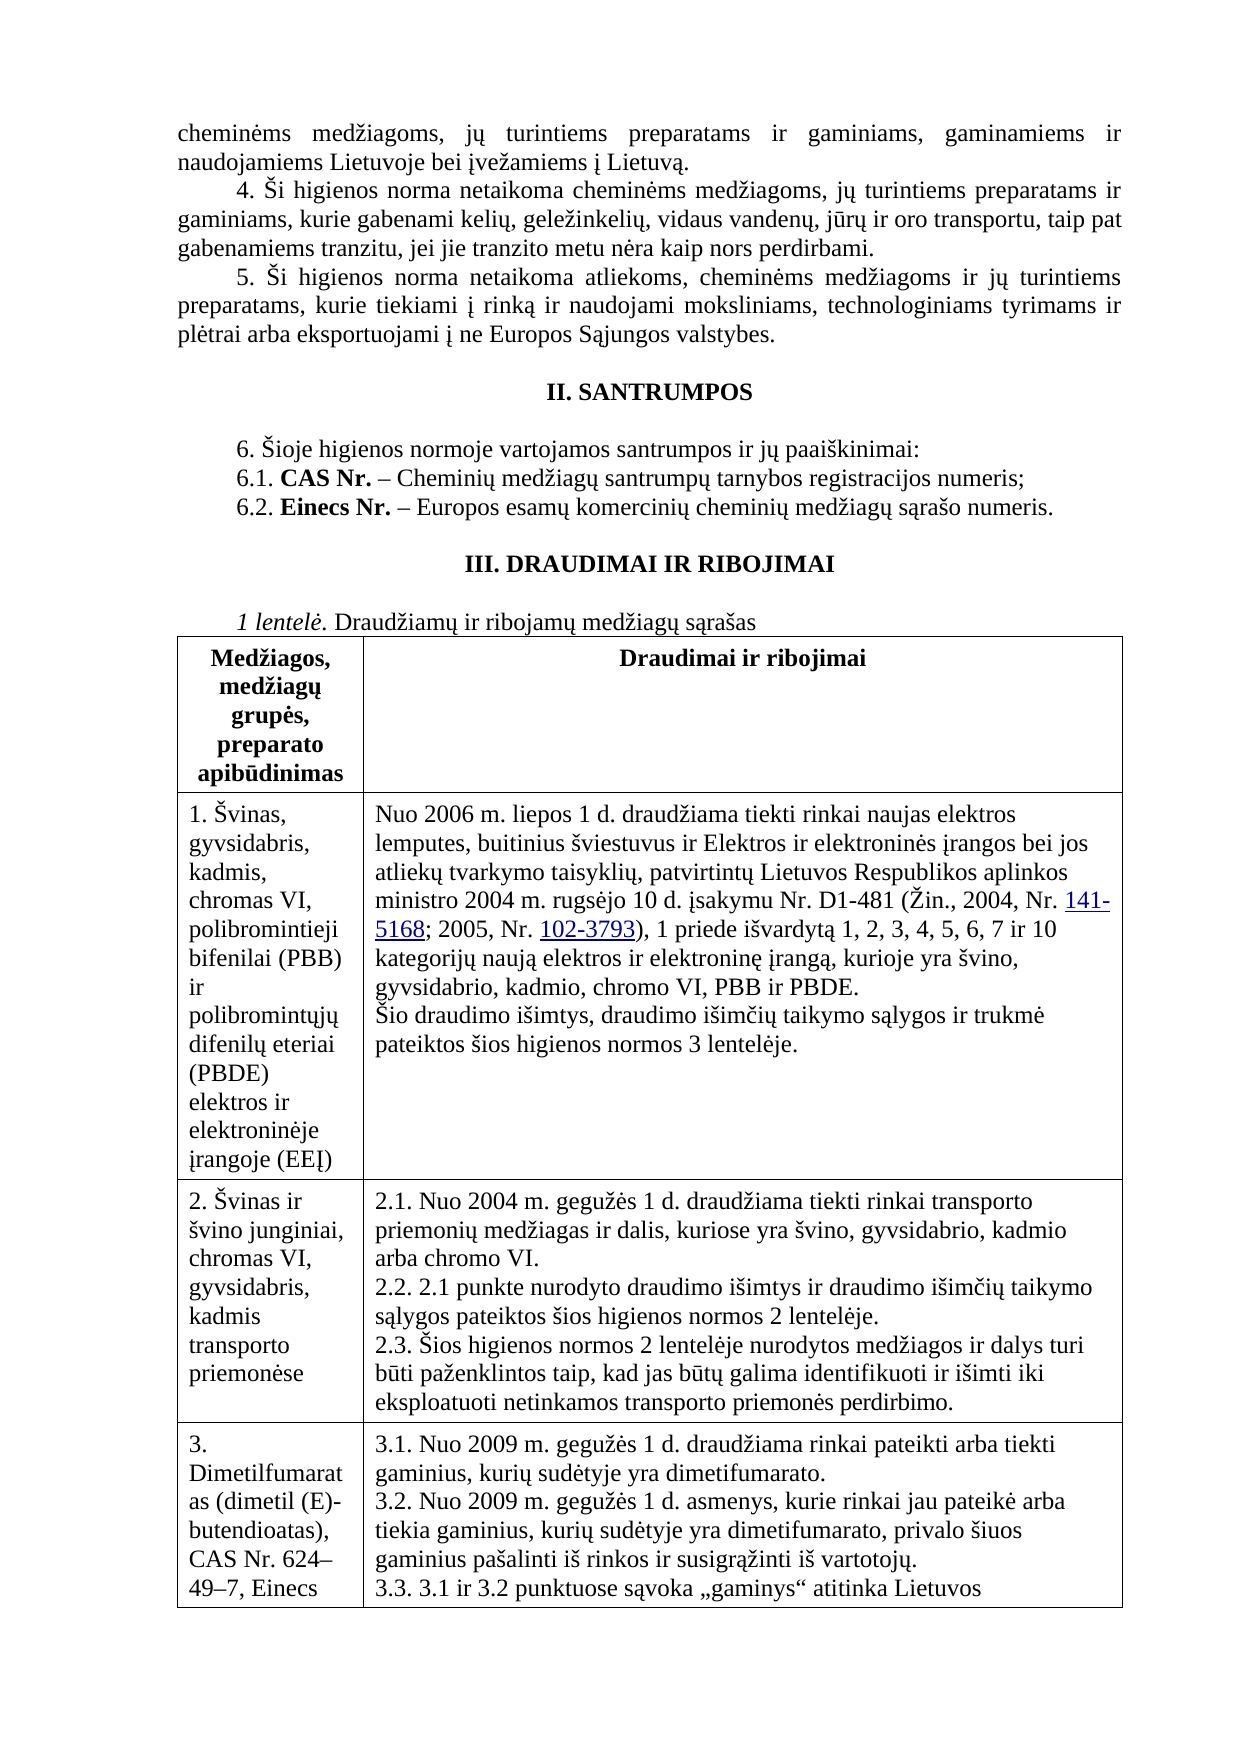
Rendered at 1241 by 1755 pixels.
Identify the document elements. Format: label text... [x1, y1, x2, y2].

text 6.2. Einecs Nr. – Europos esamų komercinių cheminių medžiagų sąrašo numeris. [177, 492, 1122, 521]
table_cell 2.1. Nuo 2004 m. gegužės 1 d. draudžiama tiekti rinkai transporto priemonių medžiagas ir dalis, kuriose yra švino, gyvsidabrio, kadmio arba chromo VI. 2.2. 2.1 punkte nurodyto draudimo išimtys ir draudimo išimčių taikymo sąlygos pateiktos šios higienos normos 2 lentelėje. 2.3. Šios higienos normos 2 lentelėje nurodytos medžiagos ir dalys turi būti paženklintos taip, kad jas būtų galima identifikuoti ir išimti iki eksploatuoti netinkamos transporto priemonės perdirbimo. [364, 1180, 1122, 1422]
text 6. Šioje higienos normoje vartojamos santrumpos ir jų paaiškinimai: [177, 434, 1122, 463]
table_cell 1. Švinas, gyvsidabris, kadmis, chromas VI, polibromintieji bifenilai (PBB) ir polibromintųjų difenilų eteriai (PBDE) elektros ir elektroninėje įrangoje (EEĮ) [178, 793, 363, 1179]
text 4. Ši higienos norma netaikoma cheminėms medžiagoms, jų turintiems preparatams ir gaminiams, kurie gabenami kelių, geležinkelių, vidaus vandenų, jūrų ir oro transportu, taip pat gabenamiems tranzitu, jei jie tranzito metu nėra kaip nors perdirbami. [177, 176, 1122, 262]
text 5. Ši higienos norma netaikoma atliekoms, cheminėms medžiagoms ir jų turintiems preparatams, kurie tiekiami į rinką ir naudojami moksliniams, technologiniams tyrimams ir plėtrai arba eksportuojami į ne Europos Sąjungos valstybes. [177, 262, 1122, 348]
table_cell 3. Dimetilfumaratas (dimetil (E)-butendioatas), CAS Nr. 624–49–7, Einecs [178, 1423, 363, 1607]
text 6.1. CAS Nr. – Cheminių medžiagų santrumpų tarnybos registracijos numeris; [177, 463, 1122, 492]
text cheminėms medžiagoms, jų turintiems preparatams ir gaminiams, gaminamiems ir naudojamiems Lietuvoje bei įvežamiems į Lietuvą. [177, 118, 1122, 176]
text II. SANTRUMPOS [177, 377, 1122, 406]
text 1 lentelė. Draudžiamų ir ribojamų medžiagų sąrašas [177, 607, 1122, 636]
table_cell 2. Švinas ir švino junginiai, chromas VI, gyvsidabris, kadmis transporto priemonėse [178, 1180, 363, 1422]
table_cell 3.1. Nuo 2009 m. gegužės 1 d. draudžiama rinkai pateikti arba tiekti gaminius, kurių sudėtyje yra dimetifumarato. 3.2. Nuo 2009 m. gegužės 1 d. asmenys, kurie rinkai jau pateikė arba tiekia gaminius, kurių sudėtyje yra dimetifumarato, privalo šiuos gaminius pašalinti iš rinkos ir susigrąžinti iš vartotojų. 3.3. 3.1 ir 3.2 punktuose sąvoka „gaminys“ atitinka Lietuvos [364, 1423, 1122, 1607]
table_cell Nuo 2006 m. liepos 1 d. draudžiama tiekti rinkai naujas elektros lemputes, buitinius šviestuvus ir Elektros ir elektroninės įrangos bei jos atliekų tvarkymo taisyklių, patvirtintų Lietuvos Respublikos aplinkos ministro 2004 m. rugsėjo 10 d. įsakymu Nr. D1-481 (Žin., 2004, Nr. 141-5168; 2005, Nr. 102-3793), 1 priede išvardytą 1, 2, 3, 4, 5, 6, 7 ir 10 kategorijų naują elektros ir elektroninę įrangą, kurioje yra švino, gyvsidabrio, kadmio, chromo VI, PBB ir PBDE. Šio draudimo išimtys, draudimo išimčių taikymo sąlygos ir trukmė pateiktos šios higienos normos 3 lentelėje. [364, 793, 1122, 1179]
text III. Draudimai ir ribojimai [177, 549, 1122, 578]
table_header Draudimai ir ribojimai [364, 637, 1122, 792]
table_header Medžiagos, medžiagų grupės, preparato apibūdinimas [178, 637, 363, 792]
